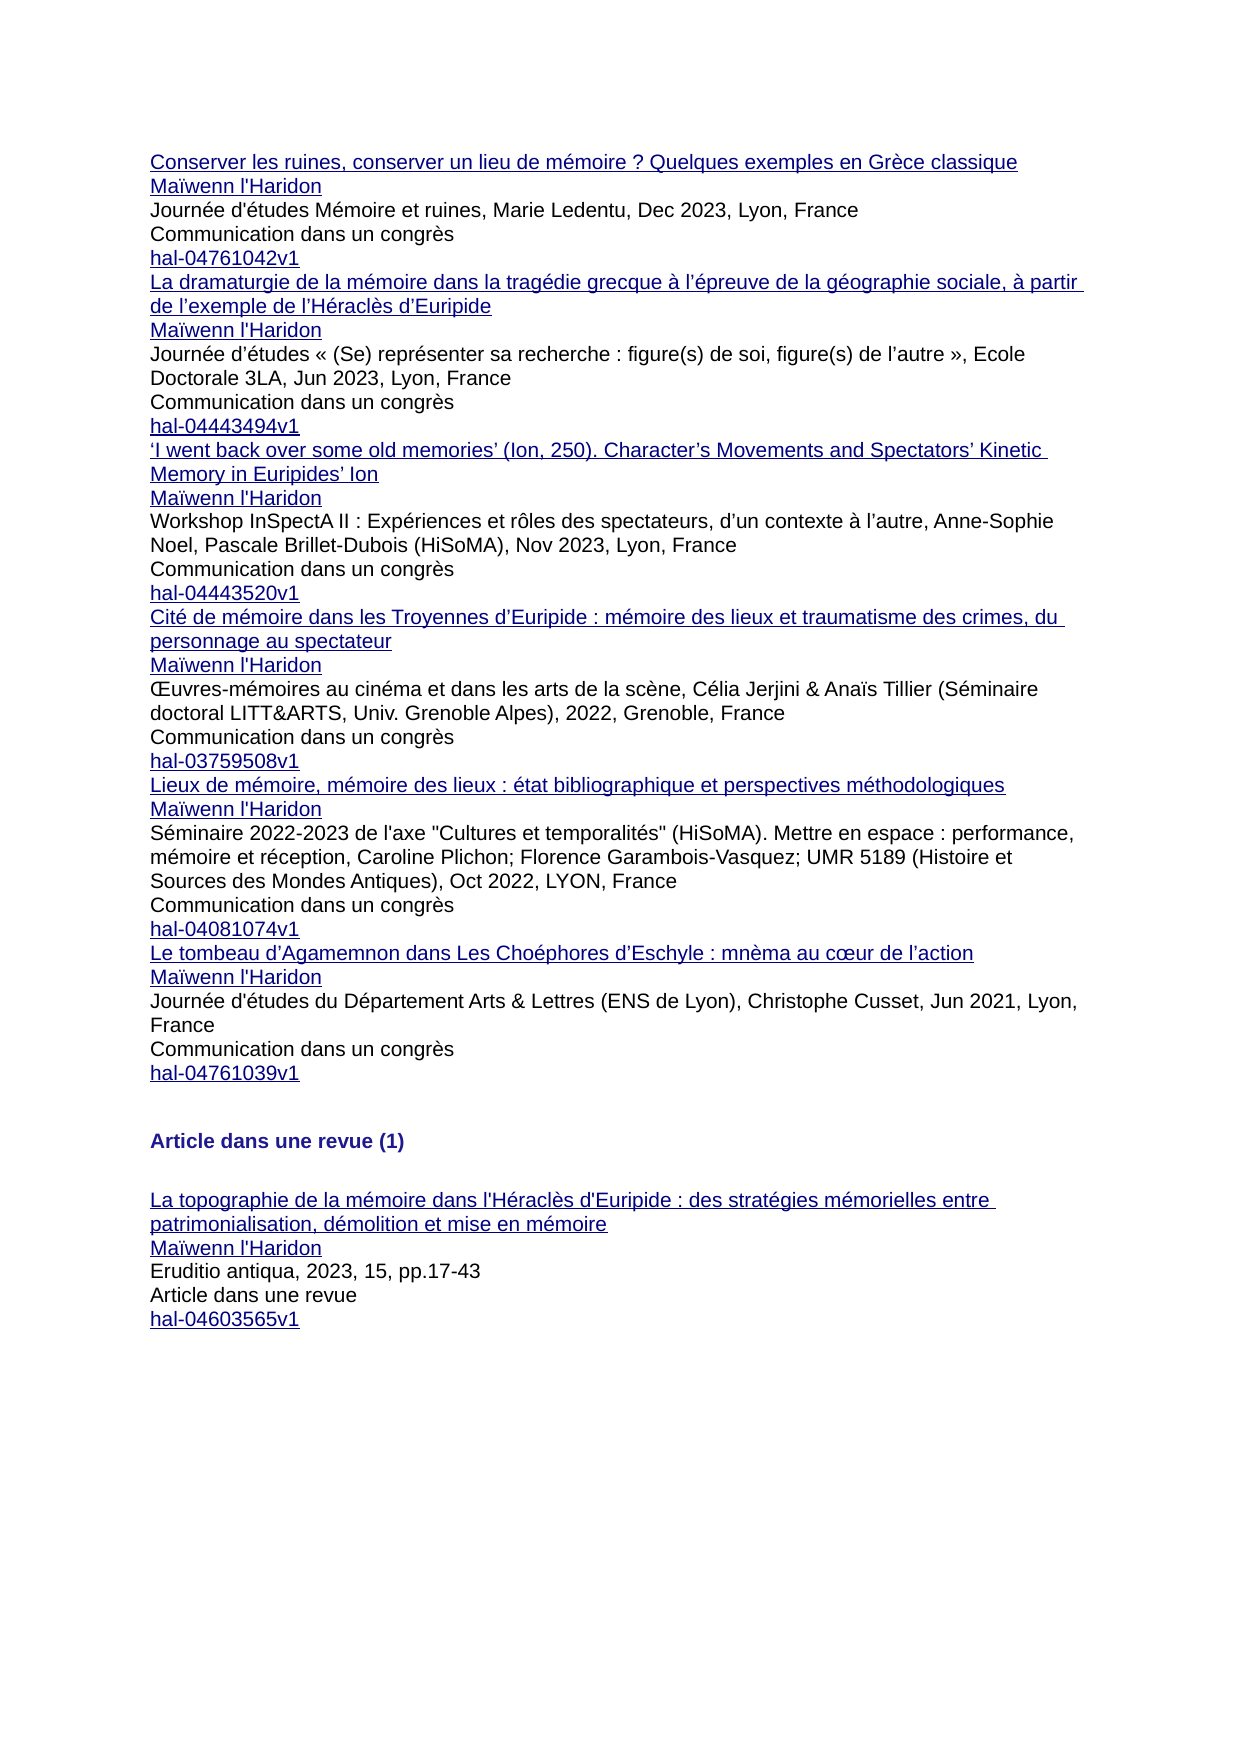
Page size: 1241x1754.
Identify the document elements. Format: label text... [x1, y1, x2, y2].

table_cell ‘I went back over some old memories’ (Ion, 250). Character’s Movements and Spectators’ Kinetic Memory in Euripides’ Ion Maïwenn l'Haridon Workshop InSpectA II : Expériences et rôles des spectateurs, d’un contexte à l’autre, Anne-Sophie Noel, Pascale Brillet-Dubois (HiSoMA), Nov 2023, Lyon, France Communication dans un congrès hal-04443520v1 [150, 438, 1090, 605]
table_cell Le tombeau d’Agamemnon dans Les Choéphores d’Eschyle : mnèma au cœur de l’action Maïwenn l'Haridon Journée d'études du Département Arts & Lettres (ENS de Lyon), Christophe Cusset, Jun 2021, Lyon, France Communication dans un congrès hal-04761039v1 [150, 941, 1090, 1084]
table_header La topographie de la mémoire dans l'Héraclès d'Euripide : des stratégies mémorielles entre patrimonialisation, démolition et mise en mémoire Maïwenn l'Haridon Eruditio antiqua, 2023, 15, pp.17-43 Article dans une revue hal-04603565v1 [150, 1188, 1090, 1331]
table_cell Lieux de mémoire, mémoire des lieux : état bibliographique et perspectives méthodologiques Maïwenn l'Haridon Séminaire 2022-2023 de l'axe "Cultures et temporalités" (HiSoMA). Mettre en espace : performance, mémoire et réception, Caroline Plichon; Florence Garambois-Vasquez; UMR 5189 (Histoire et Sources des Mondes Antiques), Oct 2022, LYON, France Communication dans un congrès hal-04081074v1 [150, 773, 1090, 941]
subtitle Article dans une revue (1) [150, 1129, 1090, 1153]
table_cell Cité de mémoire dans les Troyennes d’Euripide : mémoire des lieux et traumatisme des crimes, du personnage au spectateur Maïwenn l'Haridon Œuvres-mémoires au cinéma et dans les arts de la scène, Célia Jerjini & Anaïs Tillier (Séminaire doctoral LITT&ARTS, Univ. Grenoble Alpes), 2022, Grenoble, France Communication dans un congrès hal-03759508v1 [150, 605, 1090, 773]
table_cell Conserver les ruines, conserver un lieu de mémoire ? Quelques exemples en Grèce classique Maïwenn l'Haridon Journée d'études Mémoire et ruines, Marie Ledentu, Dec 2023, Lyon, France Communication dans un congrès hal-04761042v1 [150, 150, 1090, 270]
table_cell La dramaturgie de la mémoire dans la tragédie grecque à l’épreuve de la géographie sociale, à partir de l’exemple de l’Héraclès d’Euripide Maïwenn l'Haridon Journée d’études « (Se) représenter sa recherche : figure(s) de soi, figure(s) de l’autre », Ecole Doctorale 3LA, Jun 2023, Lyon, France Communication dans un congrès hal-04443494v1 [150, 270, 1090, 437]
